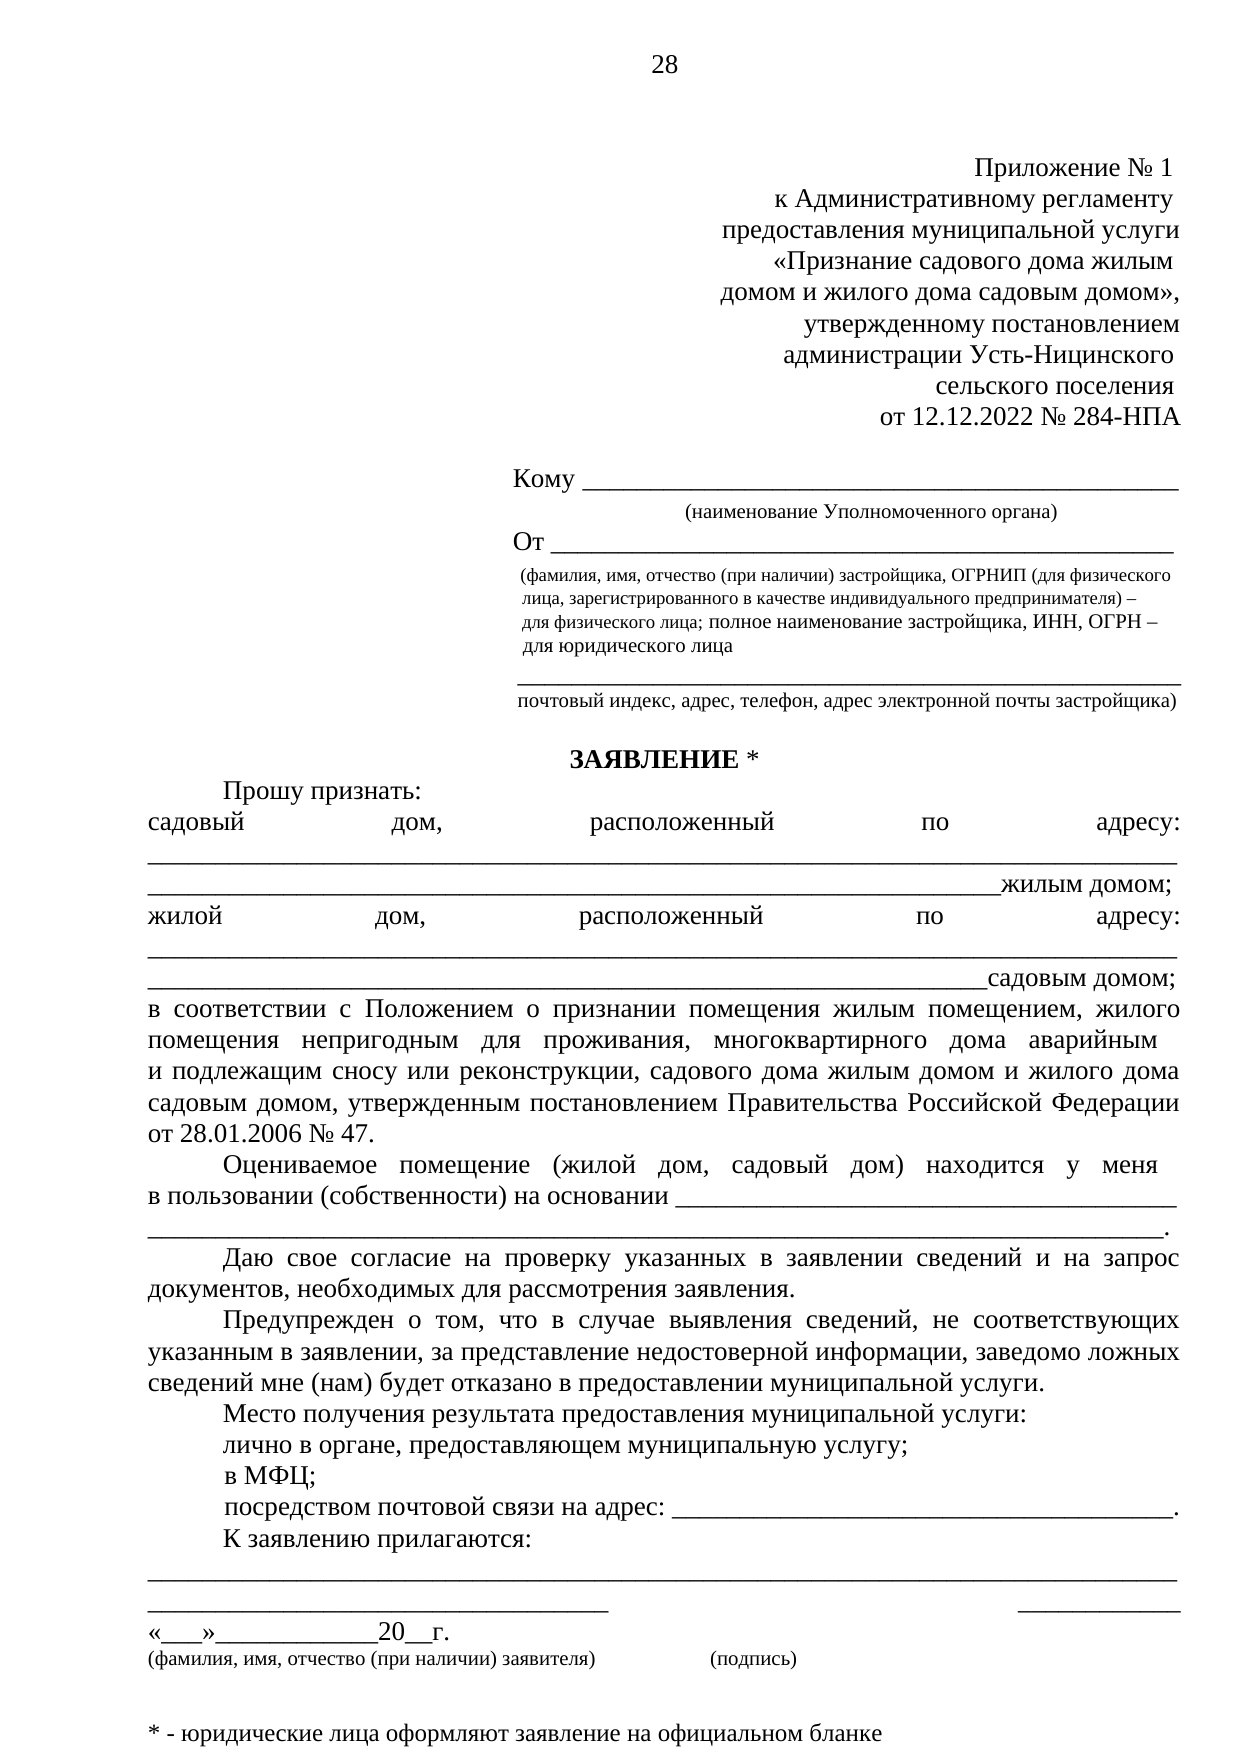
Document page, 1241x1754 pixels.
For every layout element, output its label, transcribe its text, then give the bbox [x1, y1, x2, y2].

text * - юридические лица оформляют заявление на официальном бланке [148, 1718, 1181, 1747]
text к Административному регламенту [148, 182, 1181, 213]
text Оцениваемое помещение (жилой дом, садовый дом) находится у меня в пользовании (собственности) на основании _____________________________________ [148, 1148, 1181, 1210]
text _______________________________________________________________жилым домом; [148, 868, 1181, 899]
text Приложение № 1 [148, 151, 1181, 182]
text (фамилия, имя, отчество (при наличии) заявителя) (подпись) [148, 1646, 1181, 1670]
text лица, зарегистрированного в качестве индивидуального предпринимателя) – [148, 587, 1181, 608]
text утвержденному постановлением администрации Усть-Ницинского [148, 307, 1181, 369]
text Кому ____________________________________________ [148, 462, 1181, 493]
text почтовый индекс, адрес, телефон, адрес электронной почты застройщика) [148, 688, 1181, 712]
text в МФЦ; [148, 1459, 1181, 1491]
text предоставления муниципальной услуги [148, 213, 1181, 244]
text ______________________________________________________________садовым домом; [148, 961, 1181, 992]
text ЗАЯВЛЕНИЕ * [148, 743, 1181, 774]
text жилой дом, расположенный по адресу: ____________________________________________________________________________ [148, 899, 1181, 961]
text для юридического лица [148, 633, 1181, 657]
text садовый дом, расположенный по адресу: ____________________________________________________________________________ [148, 805, 1181, 868]
text Предупрежден о том, что в случае выявления сведений, не соответствующих указанным в заявлении, за представление недостоверной информации, заведомо ложных сведений мне (нам) будет отказано в предоставлении муниципальной услуги. [148, 1304, 1181, 1397]
text «Признание садового дома жилым [148, 244, 1181, 276]
text лично в органе, предоставляющем муниципальную услугу; [148, 1428, 1181, 1459]
text от 12.12.2022 № 284-НПА [148, 400, 1181, 431]
text _________________________________________________ [148, 657, 1181, 688]
text домом и жилого дома садовым домом», [148, 276, 1181, 307]
text ____________________________________________________________________________ [148, 1553, 1181, 1584]
text Место получения результата предоставления муниципальной услуги: [148, 1397, 1181, 1428]
text От ______________________________________________ [148, 525, 1181, 556]
text К заявлению прилагаются: [148, 1522, 1181, 1553]
text посредством почтовой связи на адрес: _____________________________________. [148, 1491, 1181, 1522]
text __________________________________ ____________ «___»____________20__г. [148, 1584, 1181, 1646]
text для физического лица; полное наименование застройщика, ИНН, ОГРН – [148, 608, 1181, 633]
text Даю свое согласие на проверку указанных в заявлении сведений и на запрос документов, необходимых для рассмотрения заявления. [148, 1241, 1181, 1304]
text сельского поселения [148, 369, 1181, 400]
text Прошу признать: [148, 774, 1181, 805]
text в соответствии с Положением о признании помещения жилым помещением, жилого помещения непригодным для проживания, многоквартирного дома аварийным и подлежащим сносу или реконструкции, садового дома жилым домом и жилого дома садовым домом, утвержденным постановлением Правительства Российской Федерации от 28.01.2006 № 47. [148, 992, 1181, 1148]
text (фамилия, имя, отчество (при наличии) застройщика, ОГРНИП (для физического [148, 556, 1181, 587]
text (наименование Уполномоченного органа) [148, 493, 1181, 525]
text ___________________________________________________________________________. [148, 1210, 1181, 1241]
